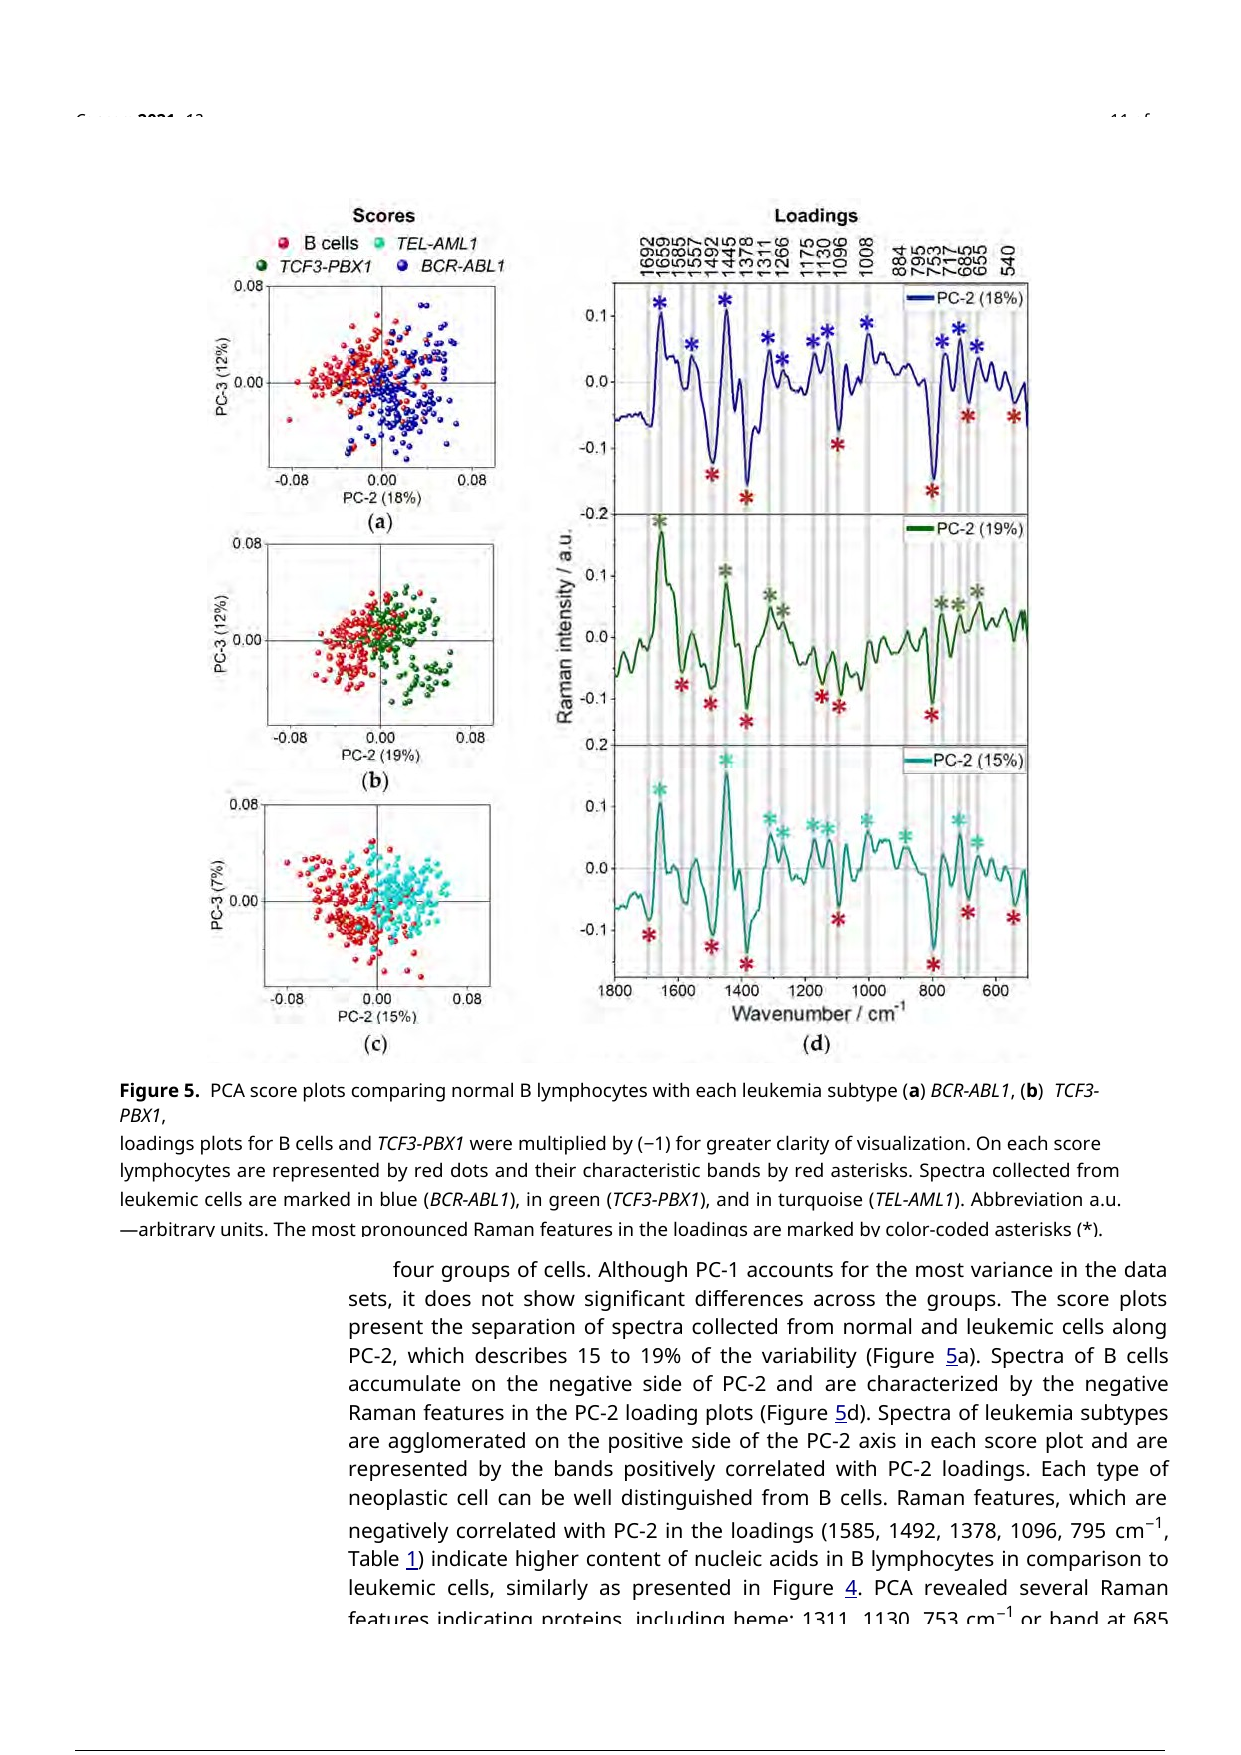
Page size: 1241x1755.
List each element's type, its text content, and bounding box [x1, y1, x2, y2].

text The score plots along PC-2 and PC-3 show significant differences among the four groups of cells. Although PC-1 accounts for the most variance in the data sets, it does not show significant differences across the groups. The score plots present the separation of spectra collected from normal and leukemic cells along PC-2, which describes 15 to 19% of the variability (Figure 5a). Spectra of B cells accumulate on the negative side of PC-2 and are characterized by the negative Raman features in the PC-2 loading plots (Figure 5d). Spectra of leukemia subtypes are agglomerated on the positive side of the PC-2 axis in each score plot and are represented by the bands positively correlated with PC-2 loadings. Each type of neoplastic cell can be well distinguished from B cells. Raman features, which are negatively correlated with PC-2 in the loadings (1585, 1492, 1378, 1096, 795 cm−1, Table 1) indicate higher content of nucleic acids in B lymphocytes in comparison to leukemic cells, similarly as presented in Figure 4. PCA revealed several Raman features indicating proteins, including heme: 1311, 1130, 753 cm−1 or band at 685 cm−1 characteristic for C-C twist vibrations in proteins and guanosine vibrations in nucleic acids as well as the band at [348, 1256, 1169, 1623]
text lymphocytes are represented by red dots and their characteristic bands by red asterisks. Spectra collected from leukemic cells are marked in blue (BCR-ABL1), in green (TCF3-PBX1), and in turquoise (TEL-AML1). Abbreviation a.u.—arbitrary units. The most pronounced Raman features in the loadings are marked by color-coded asterisks (*). [119, 1157, 1122, 1236]
text Cancers 2021, 13, 5483 [74, 108, 234, 131]
text Figure 5. PCA score plots comparing normal B lymphocytes with each leukemia subtype (a) BCR-ABL1, (b) TCF3-PBX1, [119, 1077, 1125, 1128]
text 11 of 21 [1110, 108, 1168, 131]
text loadings plots for B cells and TCF3-PBX1 were multiplied by (−1) for greater clarity of visualization. On each score plot, [119, 1131, 1125, 1169]
